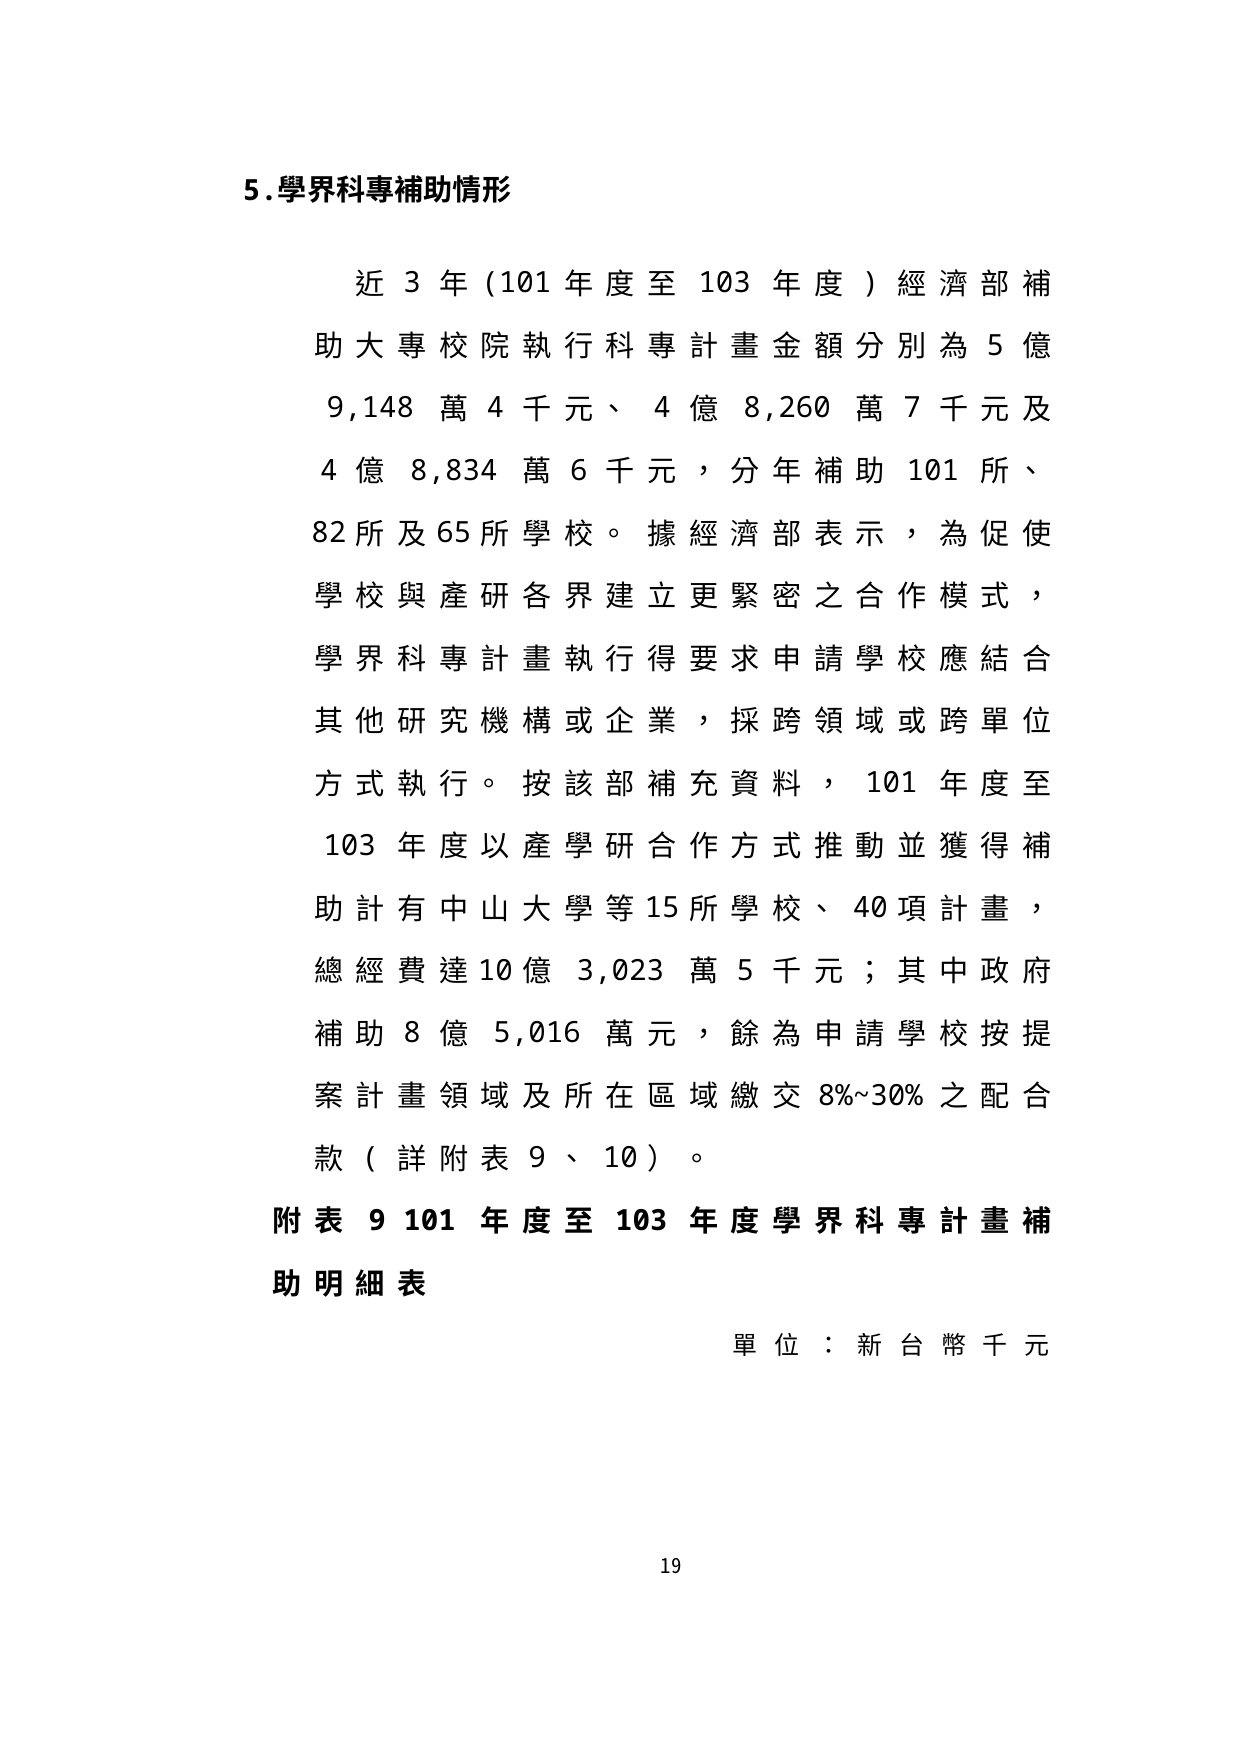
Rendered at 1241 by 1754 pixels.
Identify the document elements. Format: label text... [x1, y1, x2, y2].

text 單位：新台幣千元 [242, 1302, 1058, 1365]
text 附表9 101年度至103年度學界科專計畫補助明細表 [236, 1177, 1058, 1302]
text 近3年(101年度至103年度)經濟部補助大專校院執行科專計畫金額分別為5億9,148萬4千元、4億8,260萬7千元及4億8,834萬6千元，分年補助101所、82所及65所學校。據經濟部表示，為促使學校與產研各界建立更緊密之合作模式，學界科專計畫執行得要求申請學校應結合其他研究機構或企業，採跨領域或跨單位方式執行。按該部補充資料，101年度至103年度以產學研合作方式推動並獲得補助計有中山大學等15所學校、40項計畫，總經費達10億3,023萬5千元；其中政府補助8億5,016萬元，餘為申請學校按提案計畫領域及所在區域繳交8%~30%之配合款(詳附表9、10）。 [271, 240, 1058, 1177]
text 5.學界科專補助情形 [183, 177, 1058, 206]
